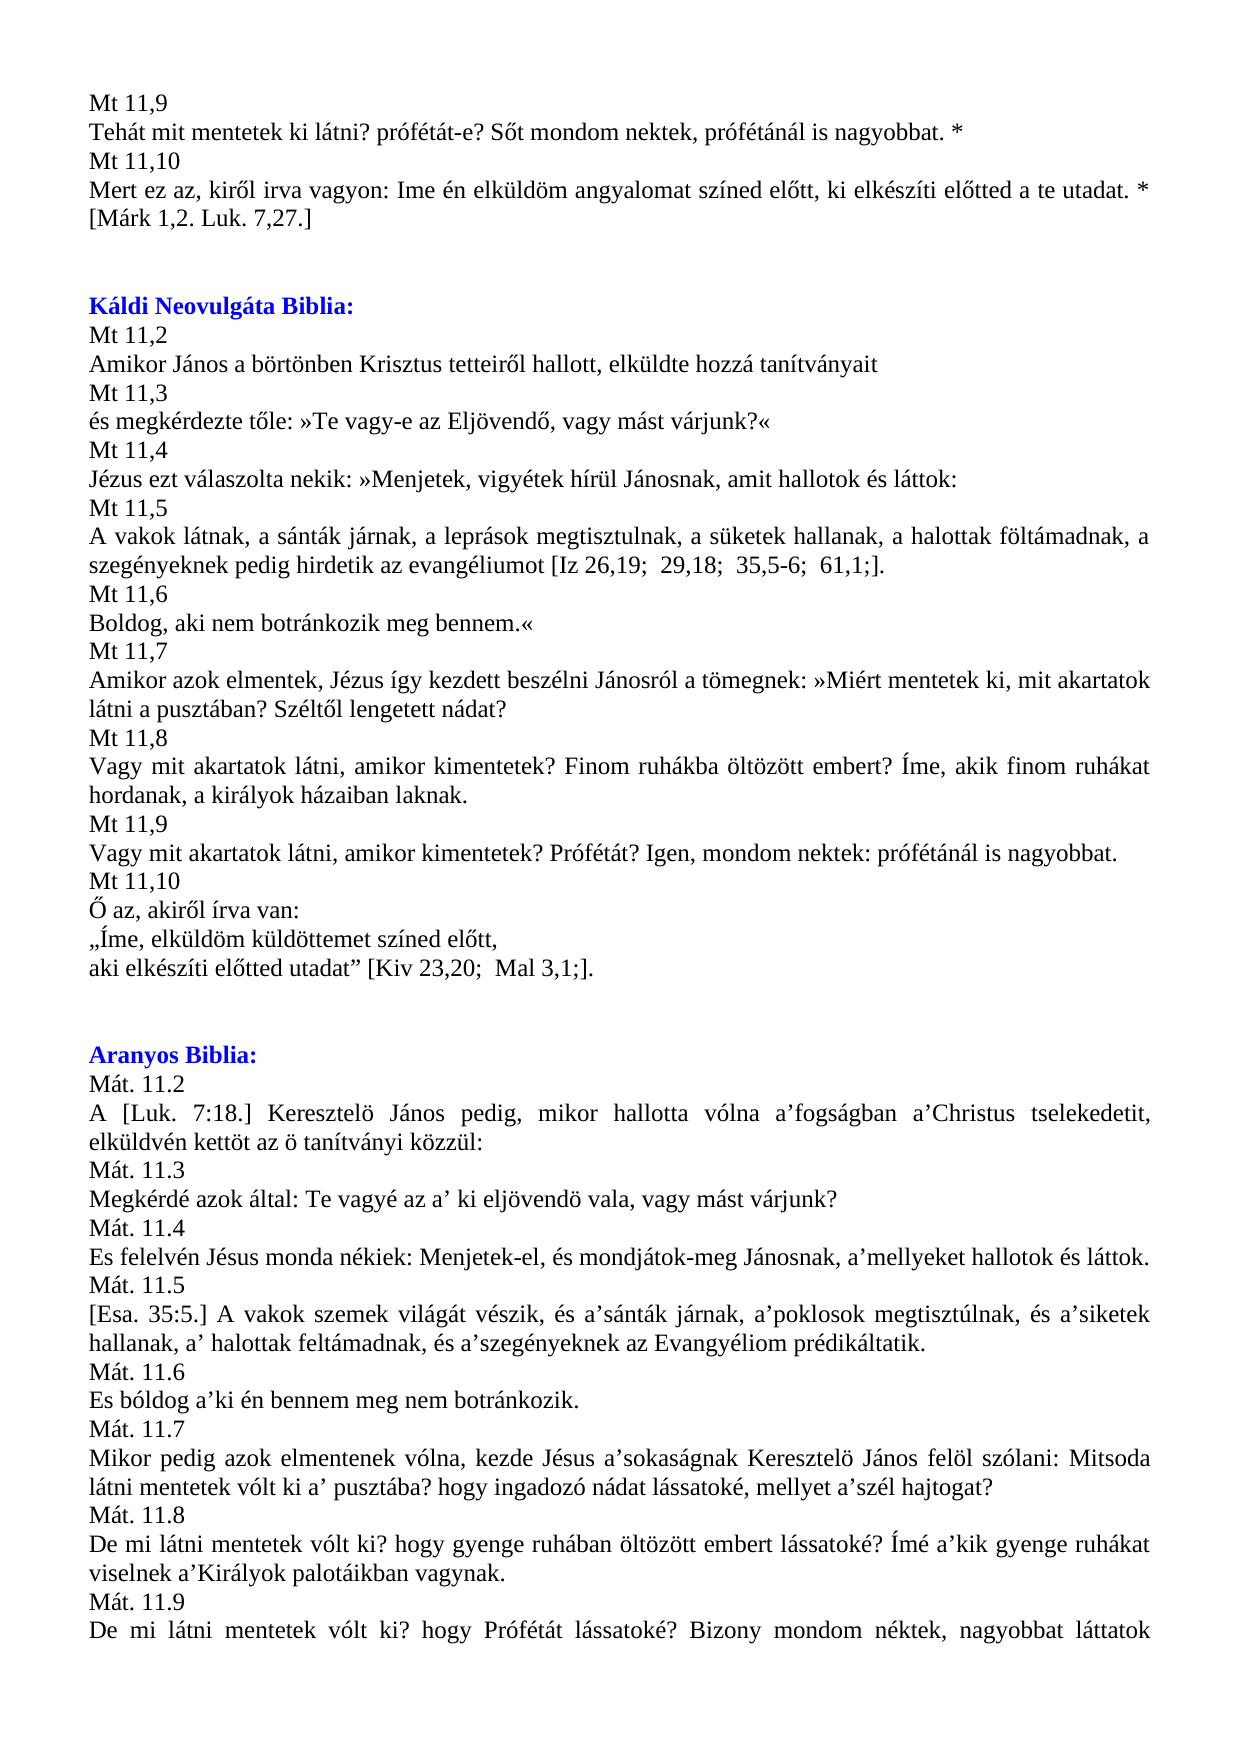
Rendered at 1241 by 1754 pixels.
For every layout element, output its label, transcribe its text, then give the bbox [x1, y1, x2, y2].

text Mt 11,9 [88, 809, 1152, 838]
text Mt 11,4 [88, 435, 1152, 464]
text Mt 11,3 [88, 378, 1152, 406]
text Boldog, aki nem botránkozik meg bennem.« [88, 608, 1152, 636]
text Mát. 11.9 [88, 1587, 1152, 1615]
text aki elkészíti előtted utadat” [Kiv 23,20; Mal 3,1;]. [88, 953, 1152, 981]
text Mt 11,9 [88, 88, 1152, 117]
text Mt 11,8 [88, 723, 1152, 751]
text Káldi Neovulgáta Biblia: [88, 291, 1152, 320]
text Amikor János a börtönben Krisztus tetteiről hallott, elküldte hozzá tanítványait [88, 349, 1152, 378]
text De mi látni mentetek vólt ki? hogy gyenge ruhában öltözött embert lássatoké? Ímé a’kik gyenge ruhákat viselnek a’Királyok palotáikban vagynak. [88, 1529, 1152, 1587]
text Mt 11,5 [88, 493, 1152, 521]
text A vakok látnak, a sánták járnak, a leprások megtisztulnak, a süketek hallanak, a halottak föltámadnak, a szegényeknek pedig hirdetik az evangéliumot [Iz 26,19; 29,18; 35,5-6; 61,1;]. [88, 521, 1152, 579]
text Amikor azok elmentek, Jézus így kezdett beszélni Jánosról a tömegnek: »Miért mentetek ki, mit akartatok látni a pusztában? Széltől lengetett nádat? [88, 665, 1152, 723]
text Mert ez az, kiről irva vagyon: Ime én elküldöm angyalomat színed előtt, ki elkészíti előtted a te utadat. * [Márk 1,2. Luk. 7,27.] [88, 175, 1152, 232]
text Mt 11,7 [88, 636, 1152, 665]
text Tehát mit mentetek ki látni? prófétát-e? Sőt mondom nektek, prófétánál is nagyobbat. * [88, 117, 1152, 146]
text Mát. 11.2 [88, 1069, 1152, 1098]
text Mát. 11.6 [88, 1357, 1152, 1385]
text Aranyos Biblia: [88, 1040, 1152, 1069]
text Vagy mit akartatok látni, amikor kimentetek? Finom ruhákba öltözött embert? Íme, akik finom ruhákat hordanak, a királyok házaiban laknak. [88, 751, 1152, 809]
text Mát. 11.3 [88, 1155, 1152, 1184]
text De mi látni mentetek vólt ki? hogy Prófétát lássatoké? Bizony mondom néktek, nagyobbat láttatok [88, 1615, 1152, 1644]
text Ő az, akiről írva van: [88, 895, 1152, 924]
text és megkérdezte tőle: »Te vagy-e az Eljövendő, vagy mást várjunk?« [88, 406, 1152, 435]
text „Íme, elküldöm küldöttemet színed előtt, [88, 924, 1152, 953]
text Mt 11,10 [88, 146, 1152, 175]
text Es bóldog a’ki én bennem meg nem botránkozik. [88, 1385, 1152, 1414]
text Mát. 11.8 [88, 1500, 1152, 1529]
text Es felelvén Jésus monda nékiek: Menjetek-el, és mondjátok-meg Jánosnak, a’mellyeket hallotok és láttok. [88, 1242, 1152, 1270]
text A [Luk. 7:18.] Keresztelö János pedig, mikor hallotta vólna a’fogságban a’Christus tselekedetit, elküldvén kettöt az ö tanítványi közzül: [88, 1098, 1152, 1155]
text Mát. 11.5 [88, 1270, 1152, 1299]
text [Esa. 35:5.] A vakok szemek világát vészik, és a’sánták járnak, a’poklosok megtisztúlnak, és a’siketek hallanak, a’ halottak feltámadnak, és a’szegényeknek az Evangyéliom prédikáltatik. [88, 1299, 1152, 1357]
text Mát. 11.7 [88, 1414, 1152, 1443]
text Mt 11,6 [88, 579, 1152, 608]
text Mt 11,2 [88, 320, 1152, 349]
text Jézus ezt válaszolta nekik: »Menjetek, vigyétek hírül Jánosnak, amit hallotok és láttok: [88, 464, 1152, 493]
text Megkérdé azok által: Te vagyé az a’ ki eljövendö vala, vagy mást várjunk? [88, 1184, 1152, 1213]
text Mát. 11.4 [88, 1213, 1152, 1242]
text Mikor pedig azok elmentenek vólna, kezde Jésus a’sokaságnak Keresztelö János felöl szólani: Mitsoda látni mentetek vólt ki a’ pusztába? hogy ingadozó nádat lássatoké, mellyet a’szél hajtogat? [88, 1443, 1152, 1500]
text Vagy mit akartatok látni, amikor kimentetek? Prófétát? Igen, mondom nektek: prófétánál is nagyobbat. [88, 838, 1152, 866]
text Mt 11,10 [88, 866, 1152, 895]
